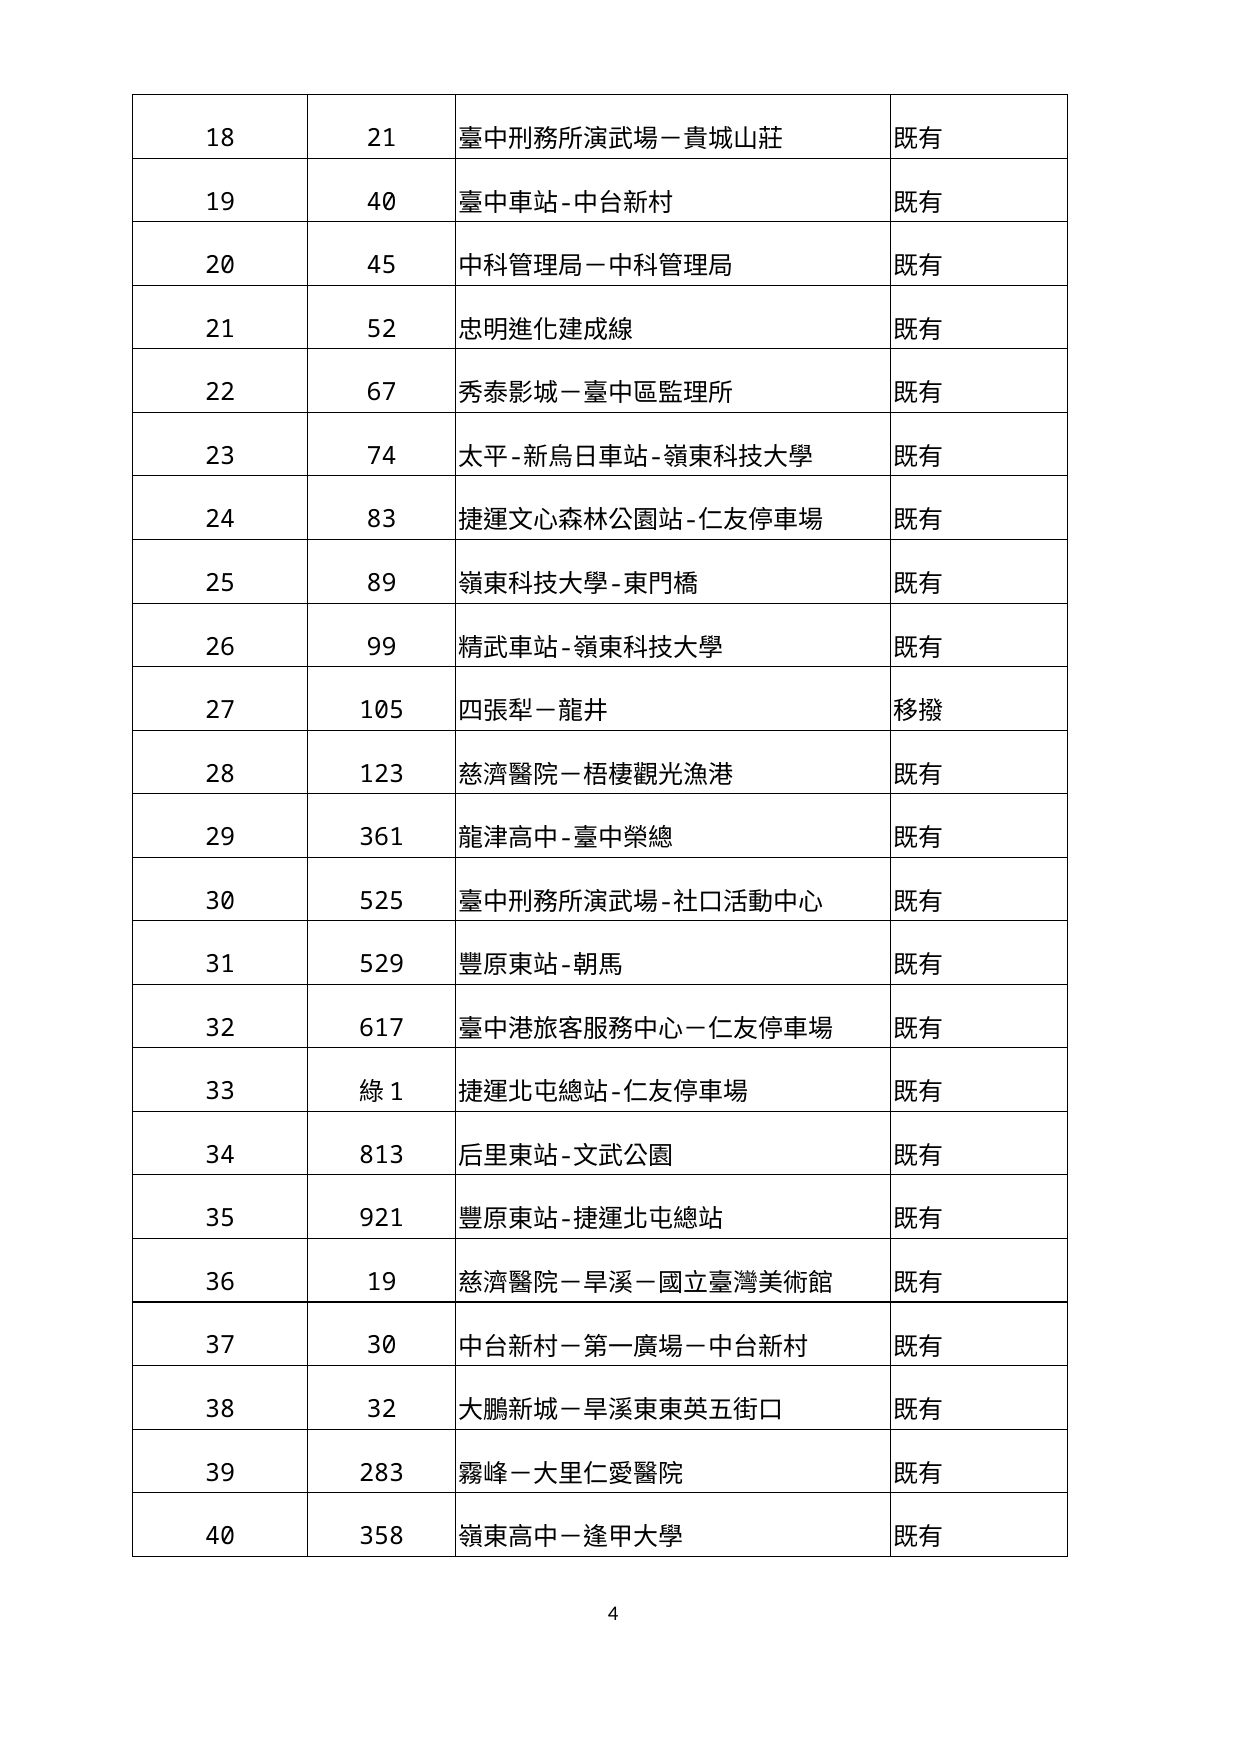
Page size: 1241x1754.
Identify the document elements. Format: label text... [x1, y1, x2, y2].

table_cell 臺中車站-中台新村 [456, 159, 890, 221]
table_cell 精武車站-嶺東科技大學 [456, 604, 890, 666]
table_cell 秀泰影城－臺中區監理所 [456, 349, 890, 412]
table_cell 既有 [891, 1175, 1067, 1238]
table_cell 忠明進化建成線 [456, 286, 890, 348]
table_cell 23 [133, 413, 307, 475]
table_cell 既有 [891, 1430, 1067, 1492]
table_cell 捷運北屯總站-仁友停車場 [456, 1048, 890, 1111]
table_cell 既有 [891, 1112, 1067, 1174]
table_cell 移撥 [891, 667, 1067, 729]
table_cell 既有 [891, 985, 1067, 1047]
table_cell 83 [308, 476, 455, 539]
table_cell 30 [133, 858, 307, 920]
table_cell 813 [308, 1112, 455, 1174]
table_cell 529 [308, 921, 455, 984]
table_cell 67 [308, 349, 455, 412]
table_cell 既有 [891, 1493, 1067, 1556]
table_cell 既有 [891, 1366, 1067, 1428]
table_cell 34 [133, 1112, 307, 1174]
table_cell 35 [133, 1175, 307, 1238]
table_cell 283 [308, 1430, 455, 1492]
table_cell 21 [133, 286, 307, 348]
table_cell 后里東站-文武公園 [456, 1112, 890, 1174]
table_cell 33 [133, 1048, 307, 1111]
table_cell 37 [133, 1303, 307, 1365]
table_cell 45 [308, 222, 455, 285]
table_cell 28 [133, 731, 307, 793]
table_cell 32 [133, 985, 307, 1047]
table_cell 40 [308, 159, 455, 221]
table_cell 89 [308, 540, 455, 602]
table_cell 既有 [891, 1303, 1067, 1365]
table_cell 24 [133, 476, 307, 539]
table_cell 既有 [891, 604, 1067, 666]
table_cell 123 [308, 731, 455, 793]
table_cell 太平-新烏日車站-嶺東科技大學 [456, 413, 890, 475]
table_cell 既有 [891, 413, 1067, 475]
table_cell 29 [133, 794, 307, 857]
table_cell 38 [133, 1366, 307, 1428]
table_cell 361 [308, 794, 455, 857]
table_cell 21 [308, 95, 455, 158]
table_cell 36 [133, 1239, 307, 1301]
table_cell 39 [133, 1430, 307, 1492]
table_cell 617 [308, 985, 455, 1047]
table_cell 921 [308, 1175, 455, 1238]
table_cell 26 [133, 604, 307, 666]
table_cell 既有 [891, 286, 1067, 348]
table_cell 99 [308, 604, 455, 666]
table_cell 既有 [891, 159, 1067, 221]
table_cell 嶺東高中－逢甲大學 [456, 1493, 890, 1556]
table_cell 25 [133, 540, 307, 602]
table_cell 既有 [891, 858, 1067, 920]
table_cell 20 [133, 222, 307, 285]
table_cell 既有 [891, 540, 1067, 602]
table_cell 龍津高中-臺中榮總 [456, 794, 890, 857]
table_cell 慈濟醫院－旱溪－國立臺灣美術館 [456, 1239, 890, 1301]
table_cell 既有 [891, 1239, 1067, 1301]
table_cell 中科管理局－中科管理局 [456, 222, 890, 285]
table_cell 臺中港旅客服務中心－仁友停車場 [456, 985, 890, 1047]
table_cell 綠1 [308, 1048, 455, 1111]
table_cell 358 [308, 1493, 455, 1556]
table_cell 嶺東科技大學-東門橋 [456, 540, 890, 602]
table_cell 19 [308, 1239, 455, 1301]
table_cell 霧峰－大里仁愛醫院 [456, 1430, 890, 1492]
table_cell 既有 [891, 921, 1067, 984]
table_cell 捷運文心森林公園站-仁友停車場 [456, 476, 890, 539]
table_cell 既有 [891, 1048, 1067, 1111]
table_cell 既有 [891, 222, 1067, 285]
table_cell 525 [308, 858, 455, 920]
table_cell 豐原東站-朝馬 [456, 921, 890, 984]
table_cell 臺中刑務所演武場－貴城山莊 [456, 95, 890, 158]
table_cell 臺中刑務所演武場-社口活動中心 [456, 858, 890, 920]
table_cell 中台新村－第一廣場－中台新村 [456, 1303, 890, 1365]
table_cell 四張犁－龍井 [456, 667, 890, 729]
table_cell 52 [308, 286, 455, 348]
table_cell 32 [308, 1366, 455, 1428]
table_cell 既有 [891, 476, 1067, 539]
table_cell 31 [133, 921, 307, 984]
table_cell 既有 [891, 731, 1067, 793]
table_cell 74 [308, 413, 455, 475]
table_cell 40 [133, 1493, 307, 1556]
table_cell 慈濟醫院－梧棲觀光漁港 [456, 731, 890, 793]
table_cell 既有 [891, 349, 1067, 412]
table_cell 30 [308, 1303, 455, 1365]
table_cell 既有 [891, 95, 1067, 158]
table_cell 22 [133, 349, 307, 412]
table_cell 18 [133, 95, 307, 158]
table_cell 105 [308, 667, 455, 729]
table_cell 豐原東站-捷運北屯總站 [456, 1175, 890, 1238]
table_cell 19 [133, 159, 307, 221]
table_cell 大鵬新城－旱溪東東英五街口 [456, 1366, 890, 1428]
table_cell 27 [133, 667, 307, 729]
table_cell 既有 [891, 794, 1067, 857]
